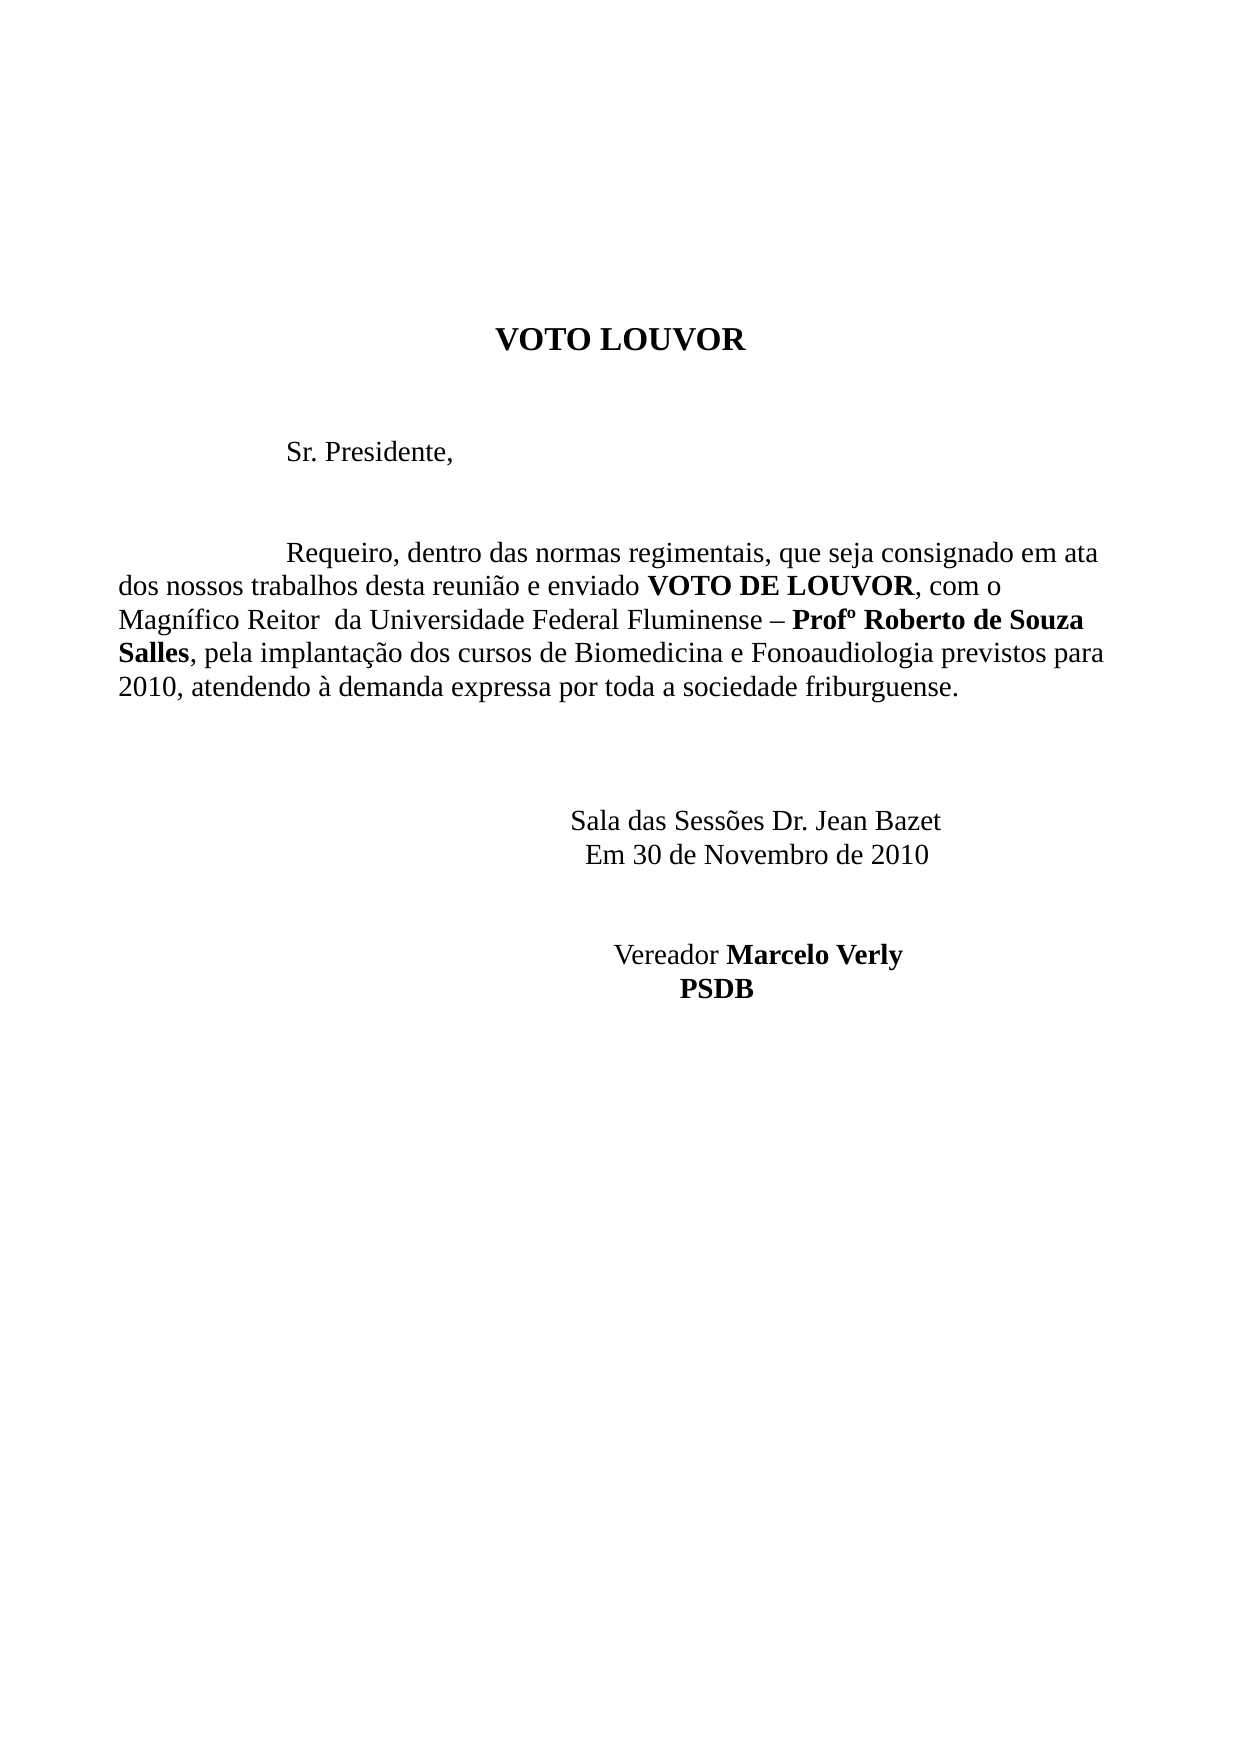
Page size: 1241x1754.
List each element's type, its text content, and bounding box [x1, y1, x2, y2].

text Em 30 de Novembro de 2010 [118, 837, 1122, 870]
text Sala das Sessões Dr. Jean Bazet [118, 803, 1122, 837]
text Vereador Marcelo Verly [118, 937, 1122, 971]
text VOTO LOUVOR [118, 319, 1122, 358]
text Requeiro, dentro das normas regimentais, que seja consignado em ata dos nossos trabalhos desta reunião e enviado VOTO DE LOUVOR, com o Magnífico Reitor da Universidade Federal Fluminense – Profº Roberto de Souza Salles, pela implantação dos cursos de Biomedicina e Fonoaudiologia previstos para 2010, atendendo à demanda expressa por toda a sociedade friburguense. [118, 535, 1122, 703]
text PSDB [118, 971, 1122, 1004]
text Sr. Presidente, [118, 434, 1122, 468]
